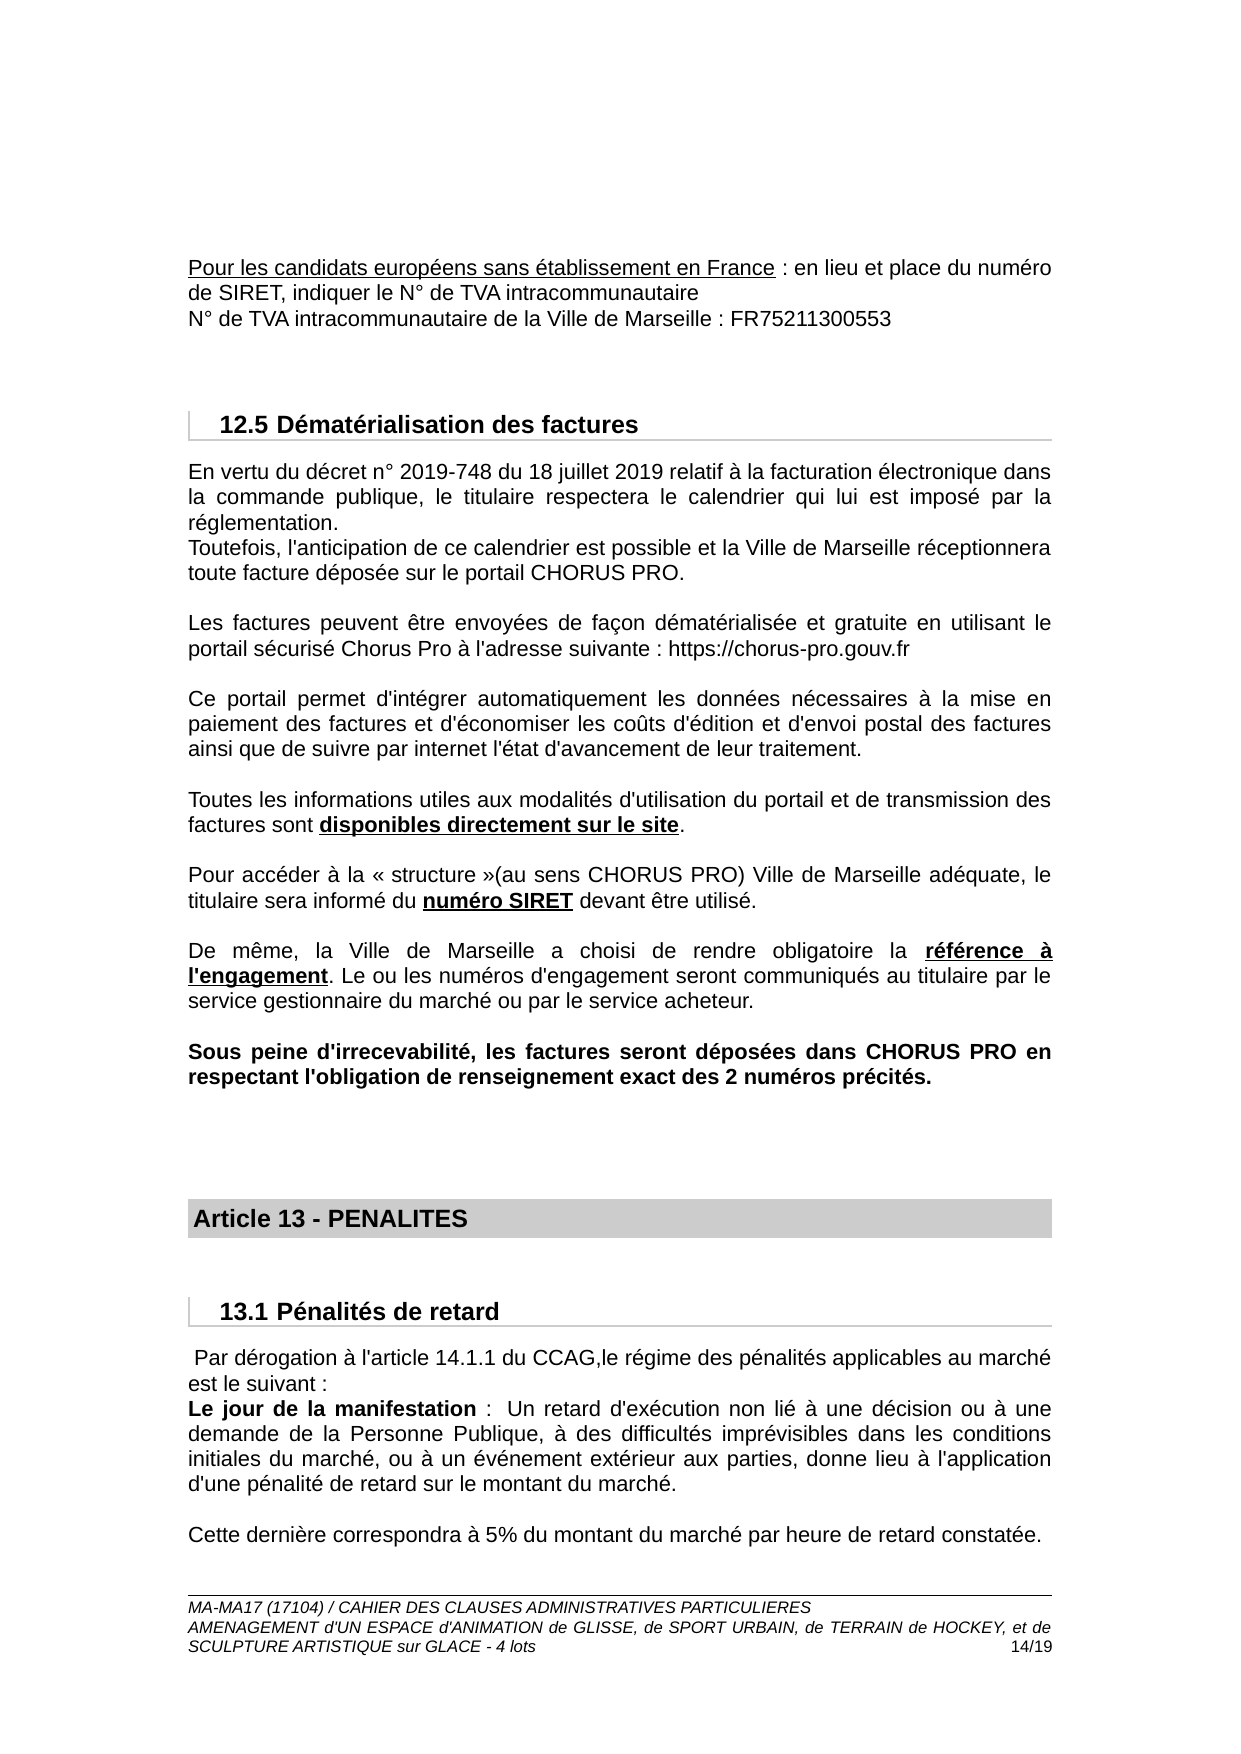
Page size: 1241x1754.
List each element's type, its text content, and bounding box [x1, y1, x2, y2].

text Sous peine d'irrecevabilité, les factures seront déposées dans CHORUS PRO en respectant l'obligation de renseignement exact des 2 numéros précités. [188, 1039, 1052, 1089]
text Les factures peuvent être envoyées de façon dématérialisée et gratuite en utilisant le portail sécurisé Chorus Pro à l'adresse suivante : https://chorus-pro.gouv.fr [188, 610, 1052, 661]
text Le jour de la manifestation : Un retard d'exécution non lié à une décision ou à une demande de la Personne Publique, à des difficultés imprévisibles dans les conditions initiales du marché, ou à un événement extérieur aux parties, donne lieu à l'application d'une pénalité de retard sur le montant du marché. [188, 1396, 1052, 1496]
subtitle Dématérialisation des factures [190, 411, 1052, 439]
text Par dérogation à l'article 14.1.1 du CCAG,le régime des pénalités applicables au marché est le suivant : [188, 1345, 1052, 1396]
text N° de TVA intracommunautaire de la Ville de Marseille : FR75211300553 [188, 305, 1052, 331]
text En vertu du décret n° 2019-748 du 18 juillet 2019 relatif à la facturation électronique dans la commande publique, le titulaire respectera le calendrier qui lui est imposé par la réglementation. [188, 459, 1052, 535]
text Cette dernière correspondra à 5% du montant du marché par heure de retard constatée. [188, 1522, 1052, 1547]
text Toutefois, l'anticipation de ce calendrier est possible et la Ville de Marseille réceptionnera toute facture déposée sur le portail CHORUS PRO. [188, 535, 1052, 585]
text Toutes les informations utiles aux modalités d'utilisation du portail et de transmission des factures sont disponibles directement sur le site. [188, 787, 1052, 837]
text De même, la Ville de Marseille a choisi de rendre obligatoire la référence à l'engagement. Le ou les numéros d'engagement seront communiqués au titulaire par le service gestionnaire du marché ou par le service acheteur. [188, 938, 1052, 1014]
text Pour les candidats européens sans établissement en France : en lieu et place du numéro de SIRET, indiquer le N° de TVA intracommunautaire [188, 255, 1052, 305]
text Ce portail permet d'intégrer automatiquement les données nécessaires à la mise en paiement des factures et d'économiser les coûts d'édition et d'envoi postal des factures ainsi que de suivre par internet l'état d'avancement de leur traitement. [188, 686, 1052, 762]
subtitle PENALITES [190, 1201, 1050, 1235]
subtitle Pénalités de retard [190, 1297, 1052, 1325]
text Pour accéder à la « structure »(au sens CHORUS PRO) Ville de Marseille adéquate, le titulaire sera informé du numéro SIRET devant être utilisé. [188, 862, 1052, 913]
